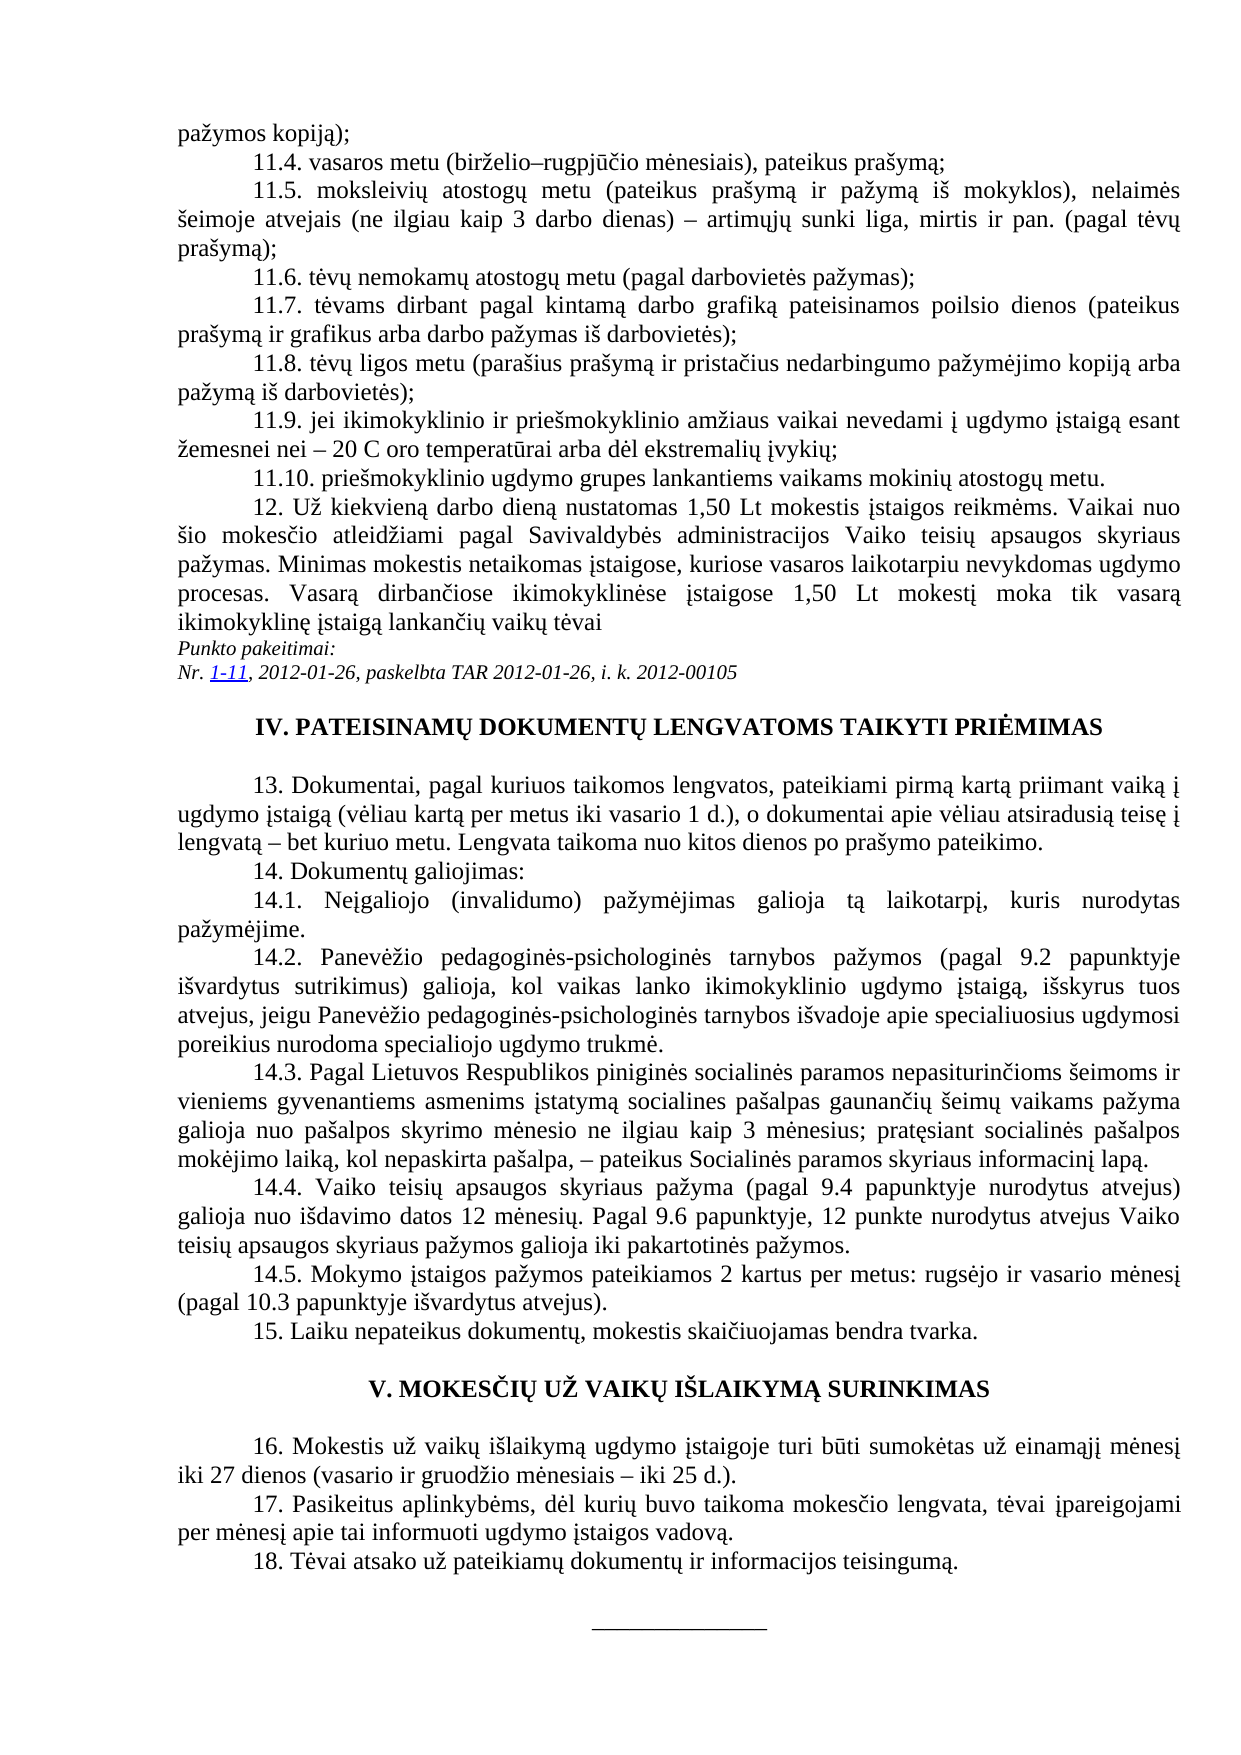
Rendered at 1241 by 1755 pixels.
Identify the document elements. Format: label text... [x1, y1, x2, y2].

text IV. PATEISINAMŲ DOKUMENTŲ LENGVATOMS TAIKYTI PRIĖMIMAS [177, 712, 1181, 741]
text Nr. 1-11, 2012-01-26, paskelbta TAR 2012-01-26, i. k. 2012-00105 [177, 660, 1181, 684]
text V. MOKESČIŲ UŽ VAIKŲ IŠLAIKYMĄ SURINKIMAS [177, 1374, 1181, 1402]
text 11.4. vasaros metu (birželio–rugpjūčio mėnesiais), pateikus prašymą; [177, 147, 1181, 176]
text 17. Pasikeitus aplinkybėms, dėl kurių buvo taikoma mokesčio lengvata, tėvai įpareigojami per mėnesį apie tai informuoti ugdymo įstaigos vadovą. [177, 1489, 1181, 1546]
text 14.1. Neįgaliojo (invalidumo) pažymėjimas galioja tą laikotarpį, kuris nurodytas pažymėjime. [177, 885, 1181, 942]
text 15. Laiku nepateikus dokumentų, mokestis skaičiuojamas bendra tvarka. [177, 1316, 1181, 1345]
text 12. Už kiekvieną darbo dieną nustatomas 1,50 Lt mokestis įstaigos reikmėms. Vaikai nuo šio mokesčio atleidžiami pagal Savivaldybės administracijos Vaiko teisių apsaugos skyriaus pažymas. Minimas mokestis netaikomas įstaigose, kuriose vasaros laikotarpiu nevykdomas ugdymo procesas. Vasarą dirbančiose ikimokyklinėse įstaigose 1,50 Lt mokestį moka tik vasarą ikimokyklinę įstaigą lankančių vaikų tėvai [177, 492, 1181, 636]
text 14.4. Vaiko teisių apsaugos skyriaus pažyma (pagal 9.4 papunktyje nurodytus atvejus) galioja nuo išdavimo datos 12 mėnesių. Pagal 9.6 papunktyje, 12 punkte nurodytus atvejus Vaiko teisių apsaugos skyriaus pažymos galioja iki pakartotinės pažymos. [177, 1172, 1181, 1259]
text 14.5. Mokymo įstaigos pažymos pateikiamos 2 kartus per metus: rugsėjo ir vasario mėnesį (pagal 10.3 papunktyje išvardytus atvejus). [177, 1259, 1181, 1316]
text 16. Mokestis už vaikų išlaikymą ugdymo įstaigoje turi būti sumokėtas už einamąjį mėnesį iki 27 dienos (vasario ir gruodžio mėnesiais – iki 25 d.). [177, 1431, 1181, 1489]
text 11.5. moksleivių atostogų metu (pateikus prašymą ir pažymą iš mokyklos), nelaimės šeimoje atvejais (ne ilgiau kaip 3 darbo dienas) – artimųjų sunki liga, mirtis ir pan. (pagal tėvų prašymą); [177, 176, 1181, 262]
text 14.2. Panevėžio pedagoginės-psichologinės tarnybos pažymos (pagal 9.2 papunktyje išvardytus sutrikimus) galioja, kol vaikas lanko ikimokyklinio ugdymo įstaigą, išskyrus tuos atvejus, jeigu Panevėžio pedagoginės-psichologinės tarnybos išvadoje apie specialiuosius ugdymosi poreikius nurodoma specialiojo ugdymo trukmė. [177, 942, 1181, 1057]
text 14. Dokumentų galiojimas: [177, 856, 1181, 885]
text 11.8. tėvų ligos metu (parašius prašymą ir pristačius nedarbingumo pažymėjimo kopiją arba pažymą iš darbovietės); [177, 348, 1181, 406]
text ______________ [177, 1604, 1181, 1632]
text 11.7. tėvams dirbant pagal kintamą darbo grafiką pateisinamos poilsio dienos (pateikus prašymą ir grafikus arba darbo pažymas iš darbovietės); [177, 291, 1181, 348]
text 11.10. priešmokyklinio ugdymo grupes lankantiems vaikams mokinių atostogų metu. [177, 463, 1181, 492]
text Punkto pakeitimai: [177, 636, 1181, 660]
text 18. Tėvai atsako už pateikiamų dokumentų ir informacijos teisingumą. [177, 1546, 1181, 1575]
text 14.3. Pagal Lietuvos Respublikos piniginės socialinės paramos nepasiturinčioms šeimoms ir vieniems gyvenantiems asmenims įstatymą socialines pašalpas gaunančių šeimų vaikams pažyma galioja nuo pašalpos skyrimo mėnesio ne ilgiau kaip 3 mėnesius; pratęsiant socialinės pašalpos mokėjimo laiką, kol nepaskirta pašalpa, – pateikus Socialinės paramos skyriaus informacinį lapą. [177, 1057, 1181, 1172]
text 11.6. tėvų nemokamų atostogų metu (pagal darbovietės pažymas); [177, 262, 1181, 291]
text pažymos kopiją); [177, 118, 1181, 147]
text 13. Dokumentai, pagal kuriuos taikomos lengvatos, pateikiami pirmą kartą priimant vaiką į ugdymo įstaigą (vėliau kartą per metus iki vasario 1 d.), o dokumentai apie vėliau atsiradusią teisę į lengvatą – bet kuriuo metu. Lengvata taikoma nuo kitos dienos po prašymo pateikimo. [177, 770, 1181, 856]
text 11.9. jei ikimokyklinio ir priešmokyklinio amžiaus vaikai nevedami į ugdymo įstaigą esant žemesnei nei – 20 C oro temperatūrai arba dėl ekstremalių įvykių; [177, 406, 1181, 463]
